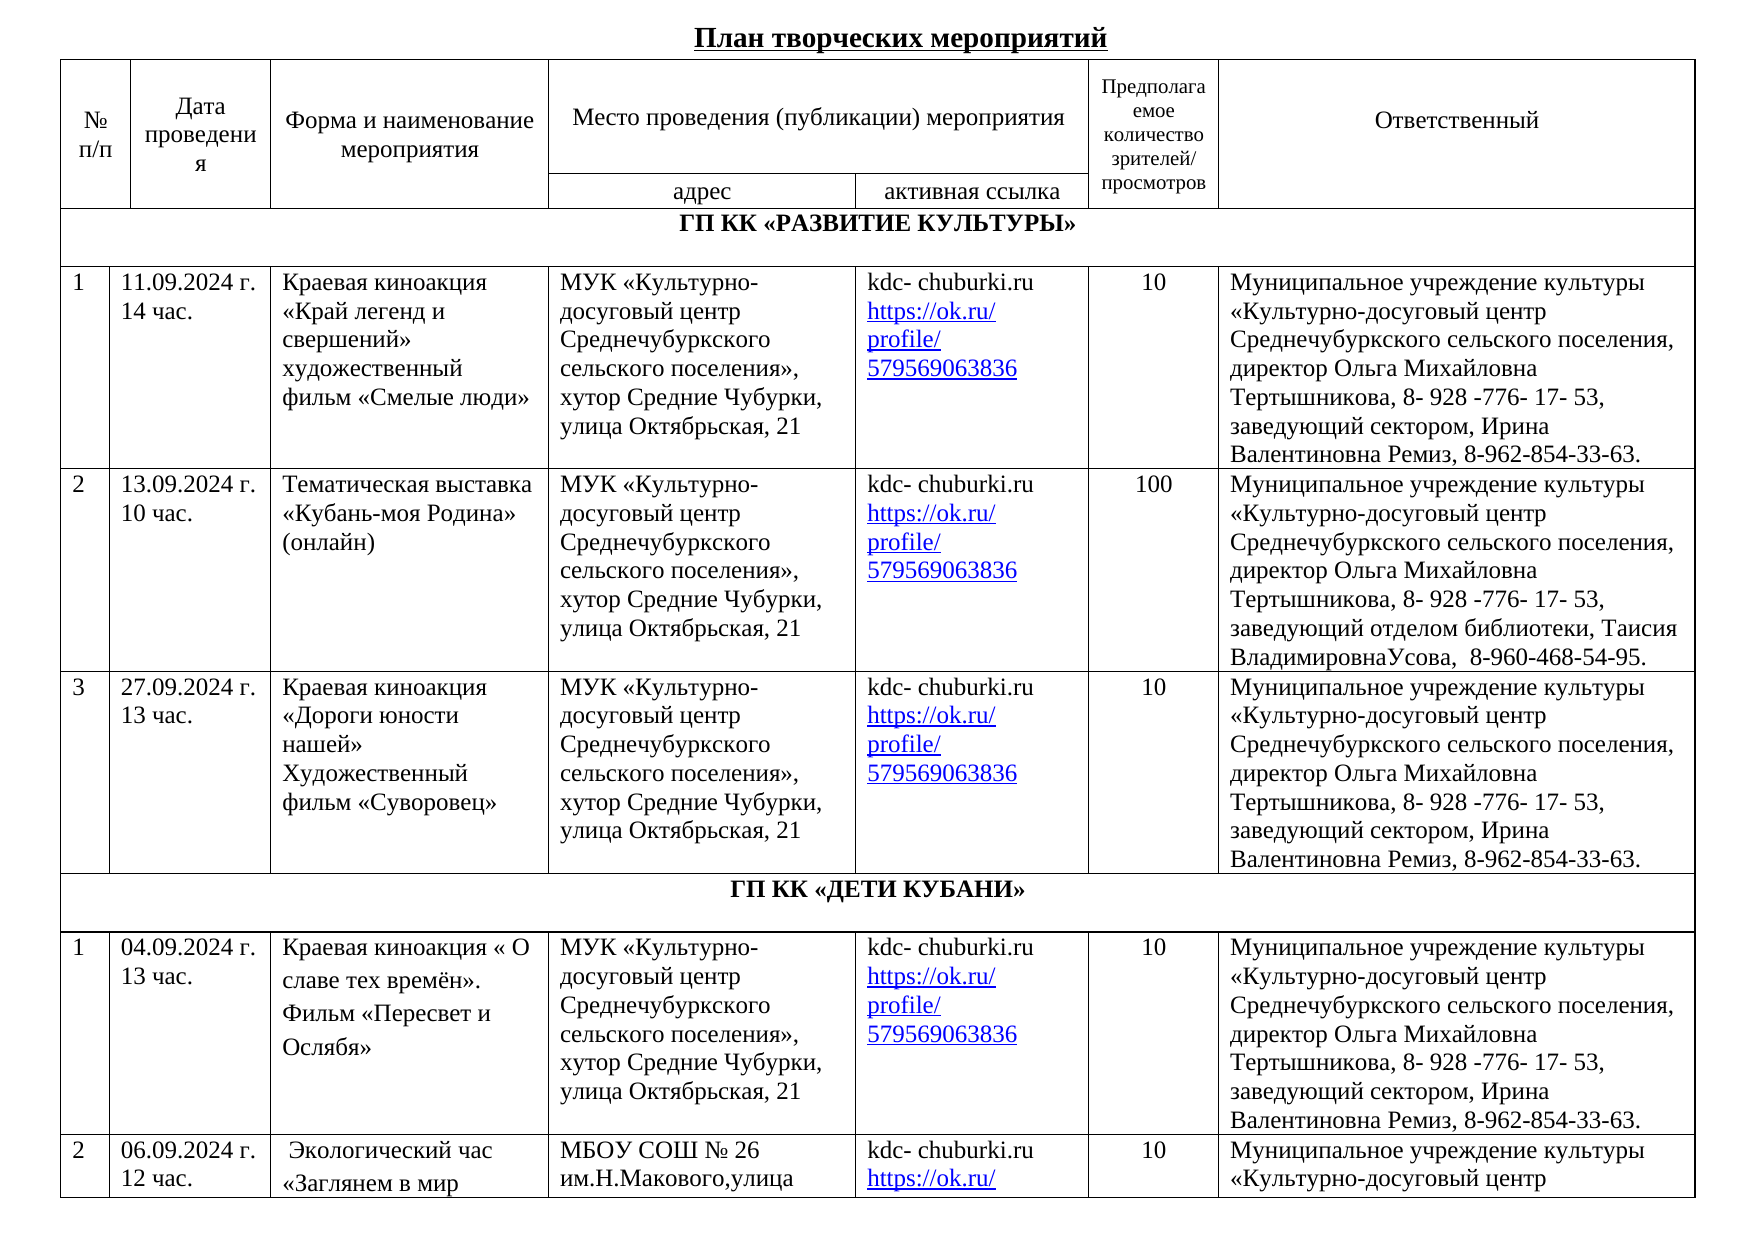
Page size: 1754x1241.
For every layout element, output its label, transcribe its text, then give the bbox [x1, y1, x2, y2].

table_cell 13.09.2024 г. 10 час. [110, 469, 270, 671]
table_cell kdc- chuburki.ru https://ok.ru/ [856, 1135, 1088, 1197]
table_cell 06.09.2024 г. 12 час. [110, 1135, 270, 1197]
table_cell Краевая киноакция «Дороги юности нашей» Художественный фильм «Суворовец» [271, 672, 548, 873]
table_cell 10 [1089, 933, 1218, 1134]
table_cell 2 [61, 469, 109, 671]
table_cell ГП КК «РАЗВИТИЕ КУЛЬТУРЫ» [61, 209, 1694, 266]
table_cell kdc- chuburki.ru https://ok.ru/profile/579569063836 [856, 672, 1088, 873]
table_cell 1 [61, 267, 109, 468]
table_cell МУК «Культурно-досуговый центр Среднечубуркского сельского поселения», хутор Средние Чубурки, улица Октябрьская, 21 [549, 267, 855, 468]
table_cell 10 [1089, 267, 1218, 468]
table_header Ответственный [1219, 60, 1694, 207]
table_header Форма и наименование мероприятия [271, 60, 548, 207]
table_header Место проведения (публикации) мероприятия [549, 60, 1088, 173]
table_cell 1 [61, 933, 109, 1134]
table_cell ГП КК «ДЕТИ КУБАНИ» [61, 874, 1694, 931]
table_cell kdc- chuburki.ru https://ok.ru/profile/579569063836 [856, 469, 1088, 671]
table_cell МУК «Культурно-досуговый центр Среднечубуркского сельского поселения», хутор Средние Чубурки, улица Октябрьская, 21 [549, 933, 855, 1134]
table_cell Муниципальное учреждение культуры «Культурно-досуговый центр Среднечубуркского сельского поселения, директор Ольга Михайловна Тертышникова, 8- 928 -776- 17- 53, заведующий сектором, Ирина Валентиновна Ремиз, 8-962-854-33-63. [1219, 933, 1694, 1134]
table_cell Краевая киноакция «Край легенд и свершений» художественный фильм «Смелые люди» [271, 267, 548, 468]
table_cell адрес [549, 174, 855, 207]
table_header Предполага емое количество зрителей/ просмотров [1089, 60, 1218, 207]
table_cell 11.09.2024 г. 14 час. [110, 267, 270, 468]
text План творческих мероприятий [59, 21, 1742, 54]
table_header Дата проведения [131, 60, 270, 207]
table_cell 10 [1089, 1135, 1218, 1197]
table_cell активная ссылка [856, 174, 1088, 207]
table_cell Краевая киноакция « О славе тех времён». Фильм «Пересвет и Ослябя» [271, 933, 548, 1134]
table_cell 100 [1089, 469, 1218, 671]
table_cell Муниципальное учреждение культуры «Культурно-досуговый центр Среднечубуркского сельского поселения, директор Ольга Михайловна Тертышникова, 8- 928 -776- 17- 53, заведующий отделом библиотеки, Таисия ВладимировнаУсова, 8-960-468-54-95. [1219, 469, 1694, 671]
table_cell 27.09.2024 г. 13 час. [110, 672, 270, 873]
table_cell МБОУ СОШ № 26 им.Н.Макового,улица [549, 1135, 855, 1197]
table_cell 04.09.2024 г. 13 час. [110, 933, 270, 1134]
table_cell Муниципальное учреждение культуры «Культурно-досуговый центр [1219, 1135, 1694, 1197]
table_cell kdc- chuburki.ru https://ok.ru/profile/579569063836 [856, 267, 1088, 468]
table_cell kdc- chuburki.ru https://ok.ru/profile/579569063836 [856, 933, 1088, 1134]
table_cell МУК «Культурно-досуговый центр Среднечубуркского сельского поселения», хутор Средние Чубурки, улица Октябрьская, 21 [549, 469, 855, 671]
table_cell 3 [61, 672, 109, 873]
table_cell Муниципальное учреждение культуры «Культурно-досуговый центр Среднечубуркского сельского поселения, директор Ольга Михайловна Тертышникова, 8- 928 -776- 17- 53, заведующий сектором, Ирина Валентиновна Ремиз, 8-962-854-33-63. [1219, 672, 1694, 873]
table_cell МУК «Культурно-досуговый центр Среднечубуркского сельского поселения», хутор Средние Чубурки, улица Октябрьская, 21 [549, 672, 855, 873]
table_cell Муниципальное учреждение культуры «Культурно-досуговый центр Среднечубуркского сельского поселения, директор Ольга Михайловна Тертышникова, 8- 928 -776- 17- 53, заведующий сектором, Ирина Валентиновна Ремиз, 8-962-854-33-63. [1219, 267, 1694, 468]
table_cell Экологический час «Заглянем в мир [271, 1135, 548, 1197]
table_cell 2 [61, 1135, 109, 1197]
table_header № п/п [61, 60, 130, 207]
table_cell 10 [1089, 672, 1218, 873]
table_cell Тематическая выставка «Кубань-моя Родина» (онлайн) [271, 469, 548, 671]
